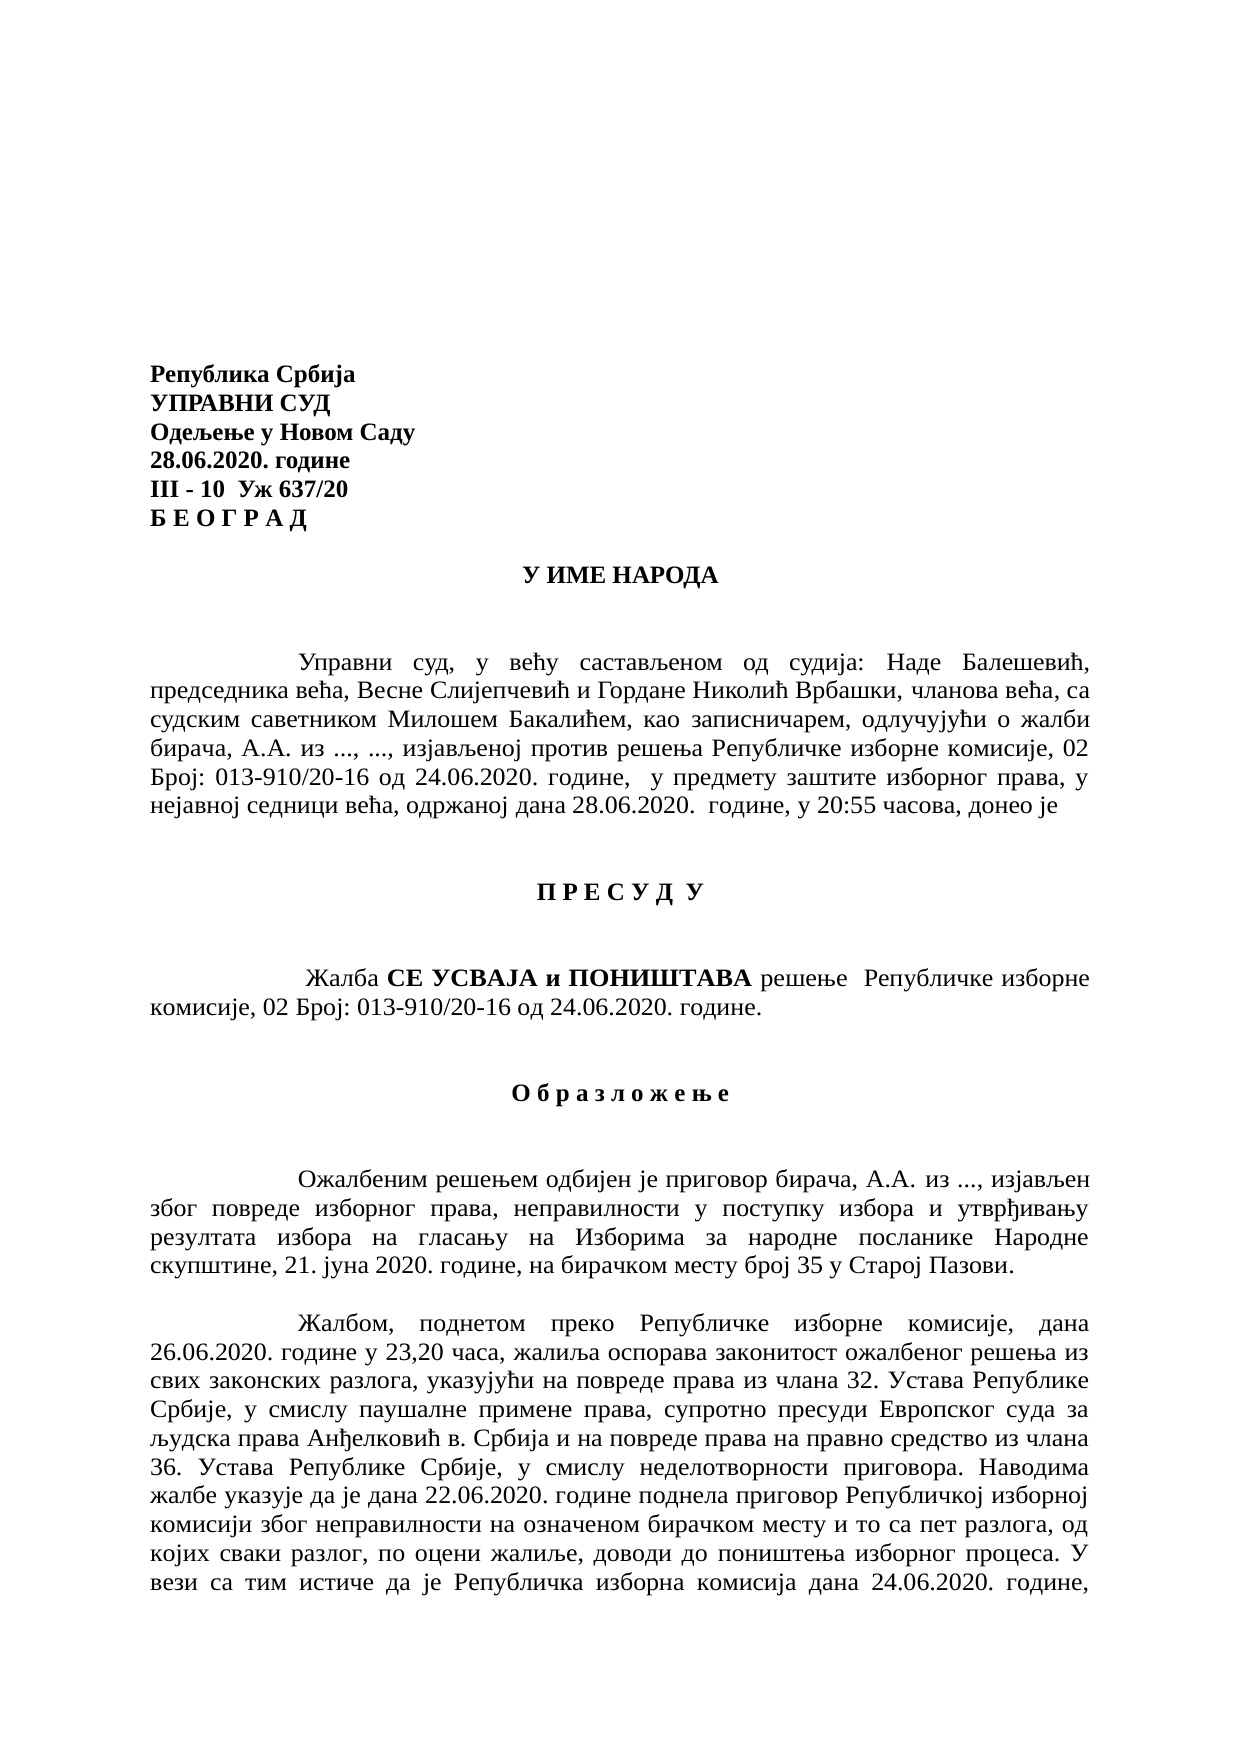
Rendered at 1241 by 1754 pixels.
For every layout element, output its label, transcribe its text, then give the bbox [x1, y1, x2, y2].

text П Р Е С У Д У [150, 877, 1090, 905]
text Жалбом, поднетом преко Републичке изборне комисије, дана 26.06.2020. године у 23,20 часа, жалиља оспорава законитост ожалбеног решења из свих законских разлога, указујући на повреде права из члана 32. Устава Републике Србије, у смислу паушалне примене права, супротно пресуди Европског суда за људска права Анђелковић в. Србија и на повреде права на правно средство из члана 36. Устава Републике Србије, у смислу неделотворности приговора. Наводима жалбе указује да је дана 22.06.2020. године поднела приговор Републичкој изборној комисији због неправилности на означеном бирачком месту и то са пет разлога, од којих сваки разлог, по оцени жалиље, доводи до поништења изборног процеса. У вези са тим истиче да је Републичка изборна комисија дана 24.06.2020. године, [150, 1308, 1090, 1595]
text Жалба СЕ УСВАЈА и ПОНИШТАВА решење Републичке изборне комисије, 02 Број: 013-910/20-16 од 24.06.2020. године. [150, 963, 1090, 1020]
text Ожалбеним решењем одбијен је приговор бирача, A.A. из ..., изјављен због повреде изборног права, неправилности у поступку избора и утврђивању резултата избора на гласању на Изборима за народне посланике Народне скупштине, 21. јуна 2020. године, на бирачком месту број 35 у Старој Пазови. [150, 1164, 1090, 1279]
text III - 10 Уж 637/20 [150, 474, 1090, 503]
text Б Е О Г Р А Д [150, 503, 1090, 532]
text У ИМЕ НАРОДА [150, 560, 1090, 589]
text О б р а з л о ж е њ е [150, 1078, 1090, 1107]
text 28.06.2020. године [150, 445, 1090, 474]
text Управни суд, у већу састављеном од судија: Наде Балешевић, председника већа, Весне Слијепчевић и Гордане Николић Врбашки, чланова већа, са судским саветником Милошем Бакалићем, као записничарем, одлучујући о жалби бирача, A.A. из ..., ..., изјављеној против решења Републичке изборне комисије, 02 Број: 013-910/20-16 од 24.06.2020. године, у предмету заштите изборног права, у нејавној седници већа, одржаној дана 28.06.2020. године, у 20:55 часова, донео је [150, 647, 1090, 819]
text Република Србија [150, 148, 1090, 388]
text Одељење у Новом Саду [150, 417, 1090, 445]
text УПРАВНИ СУД [150, 388, 1090, 417]
